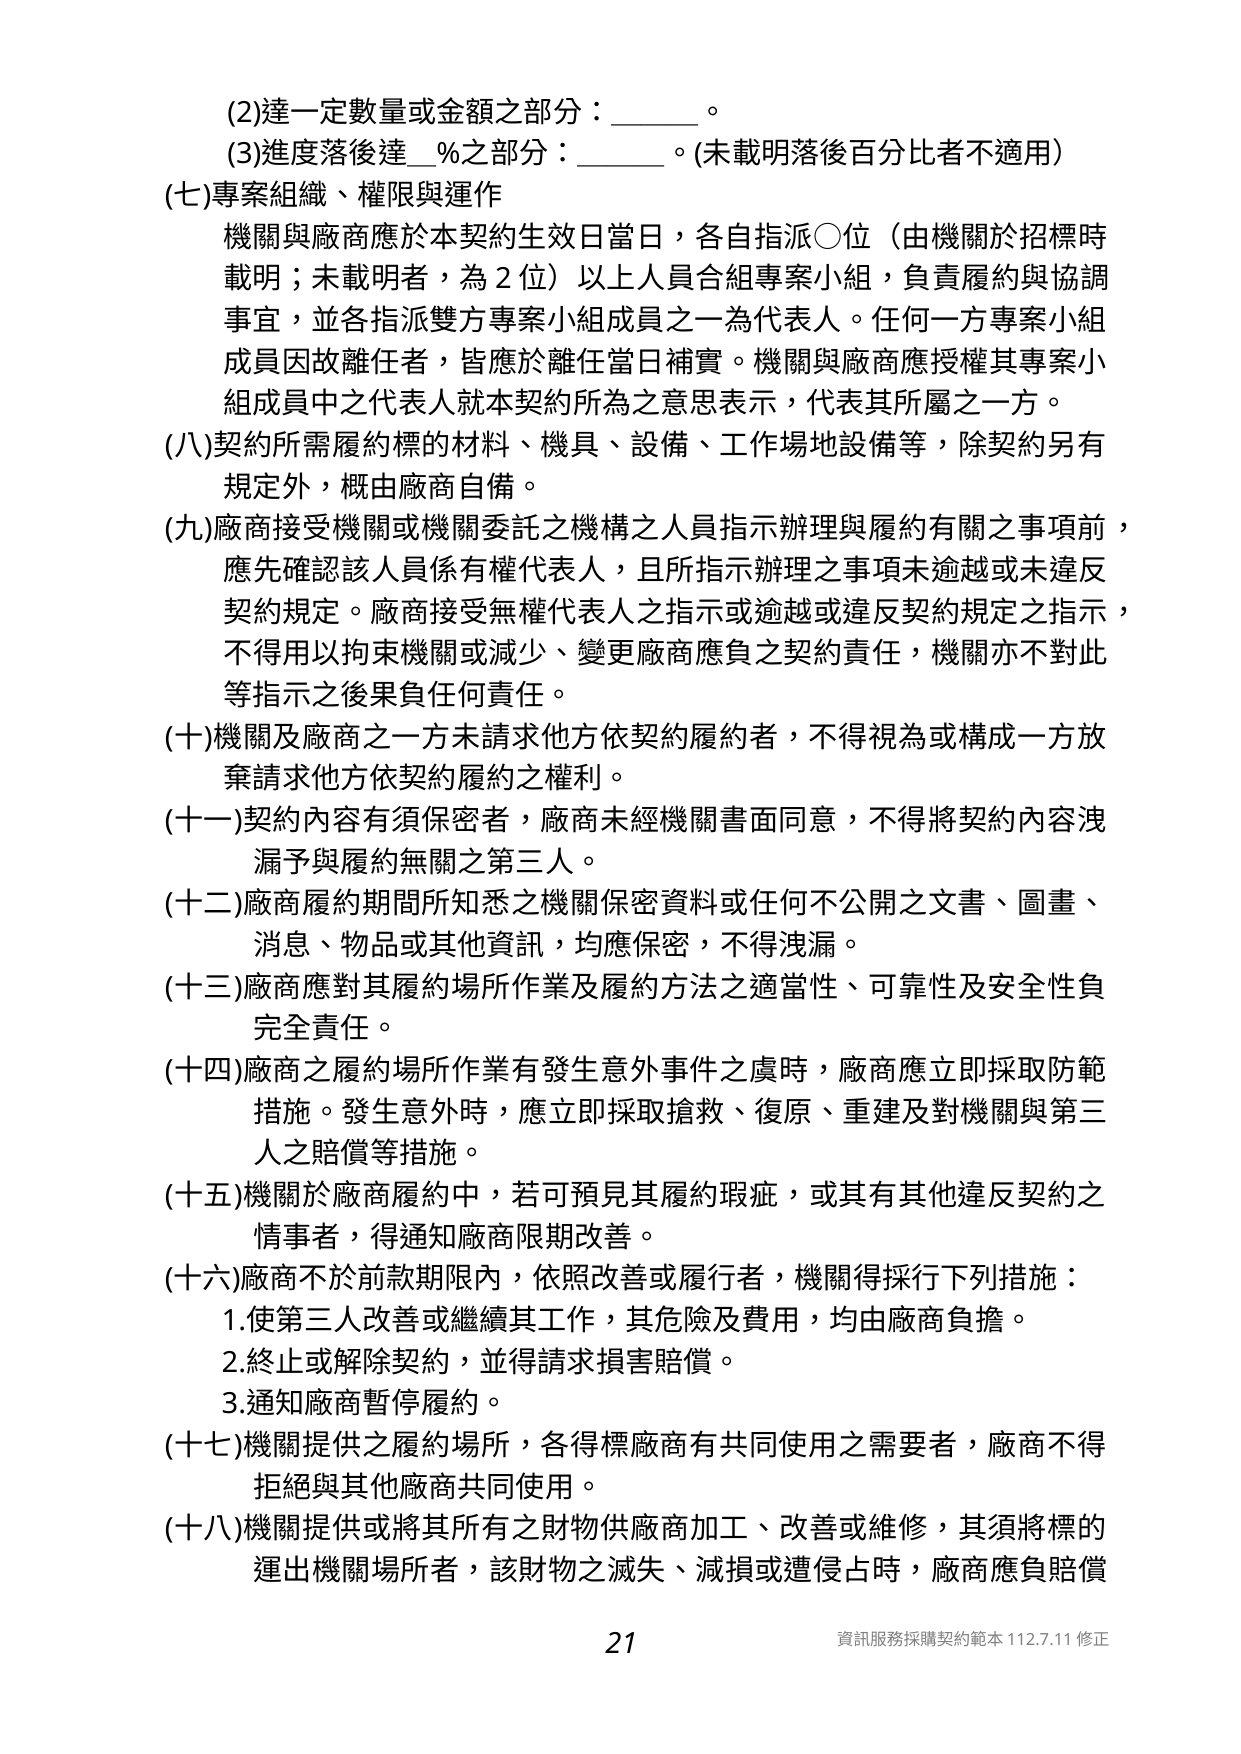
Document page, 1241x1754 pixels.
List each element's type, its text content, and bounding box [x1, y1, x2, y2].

text (十七)機關提供之履約場所，各得標廠商有共同使用之需要者，廠商不得拒絕與其他廠商共同使用。 [164, 1422, 1109, 1505]
text (十)機關及廠商之一方未請求他方依契約履約者，不得視為或構成一方放棄請求他方依契約履約之權利。 [164, 714, 1109, 797]
text (3)進度落後達＿%之部分：＿＿＿。(未載明落後百分比者不適用） [227, 130, 1109, 172]
text (九)廠商接受機關或機關委託之機構之人員指示辦理與履約有關之事項前，應先確認該人員係有權代表人，且所指示辦理之事項未逾越或未違反契約規定。廠商接受無權代表人之指示或逾越或違反契約規定之指示，不得用以拘束機關或減少、變更廠商應負之契約責任，機關亦不對此等指示之後果負任何責任。 [164, 505, 1109, 714]
text (十二)廠商履約期間所知悉之機關保密資料或任何不公開之文書、圖畫、消息、物品或其他資訊，均應保密，不得洩漏。 [164, 880, 1109, 964]
text (十六)廠商不於前款期限內，依照改善或履行者，機關得採行下列措施： [164, 1255, 1109, 1297]
text 3.通知廠商暫停履約。 [221, 1380, 1109, 1422]
text (十一)契約內容有須保密者，廠商未經機關書面同意，不得將契約內容洩漏予與履約無關之第三人。 [164, 797, 1109, 880]
text (十八)機關提供或將其所有之財物供廠商加工、改善或維修，其須將標的運出機關場所者，該財物之滅失、減損或遭侵占時，廠商應負賠償 [164, 1505, 1109, 1589]
text (十五)機關於廠商履約中，若可預見其履約瑕疵，或其有其他違反契約之情事者，得通知廠商限期改善。 [164, 1172, 1109, 1255]
text (七)專案組織、權限與運作 [164, 172, 1109, 214]
text 2.終止或解除契約，並得請求損害賠償。 [221, 1339, 1109, 1380]
text 1.使第三人改善或繼續其工作，其危險及費用，均由廠商負擔。 [221, 1297, 1109, 1339]
text (八)契約所需履約標的材料、機具、設備、工作場地設備等，除契約另有規定外，概由廠商自備。 [164, 422, 1109, 505]
text (十四)廠商之履約場所作業有發生意外事件之虞時，廠商應立即採取防範措施。發生意外時，應立即採取搶救、復原、重建及對機關與第三人之賠償等措施。 [164, 1047, 1109, 1172]
text (十三)廠商應對其履約場所作業及履約方法之適當性、可靠性及安全性負完全責任。 [164, 964, 1109, 1047]
text 機關與廠商應於本契約生效日當日，各自指派○位（由機關於招標時載明；未載明者，為2位）以上人員合組專案小組，負責履約與協調事宜，並各指派雙方專案小組成員之一為代表人。任何一方專案小組成員因故離任者，皆應於離任當日補實。機關與廠商應授權其專案小組成員中之代表人就本契約所為之意思表示，代表其所屬之一方。 [223, 214, 1109, 422]
text (2)達一定數量或金額之部分：＿＿＿。 [227, 89, 1109, 130]
